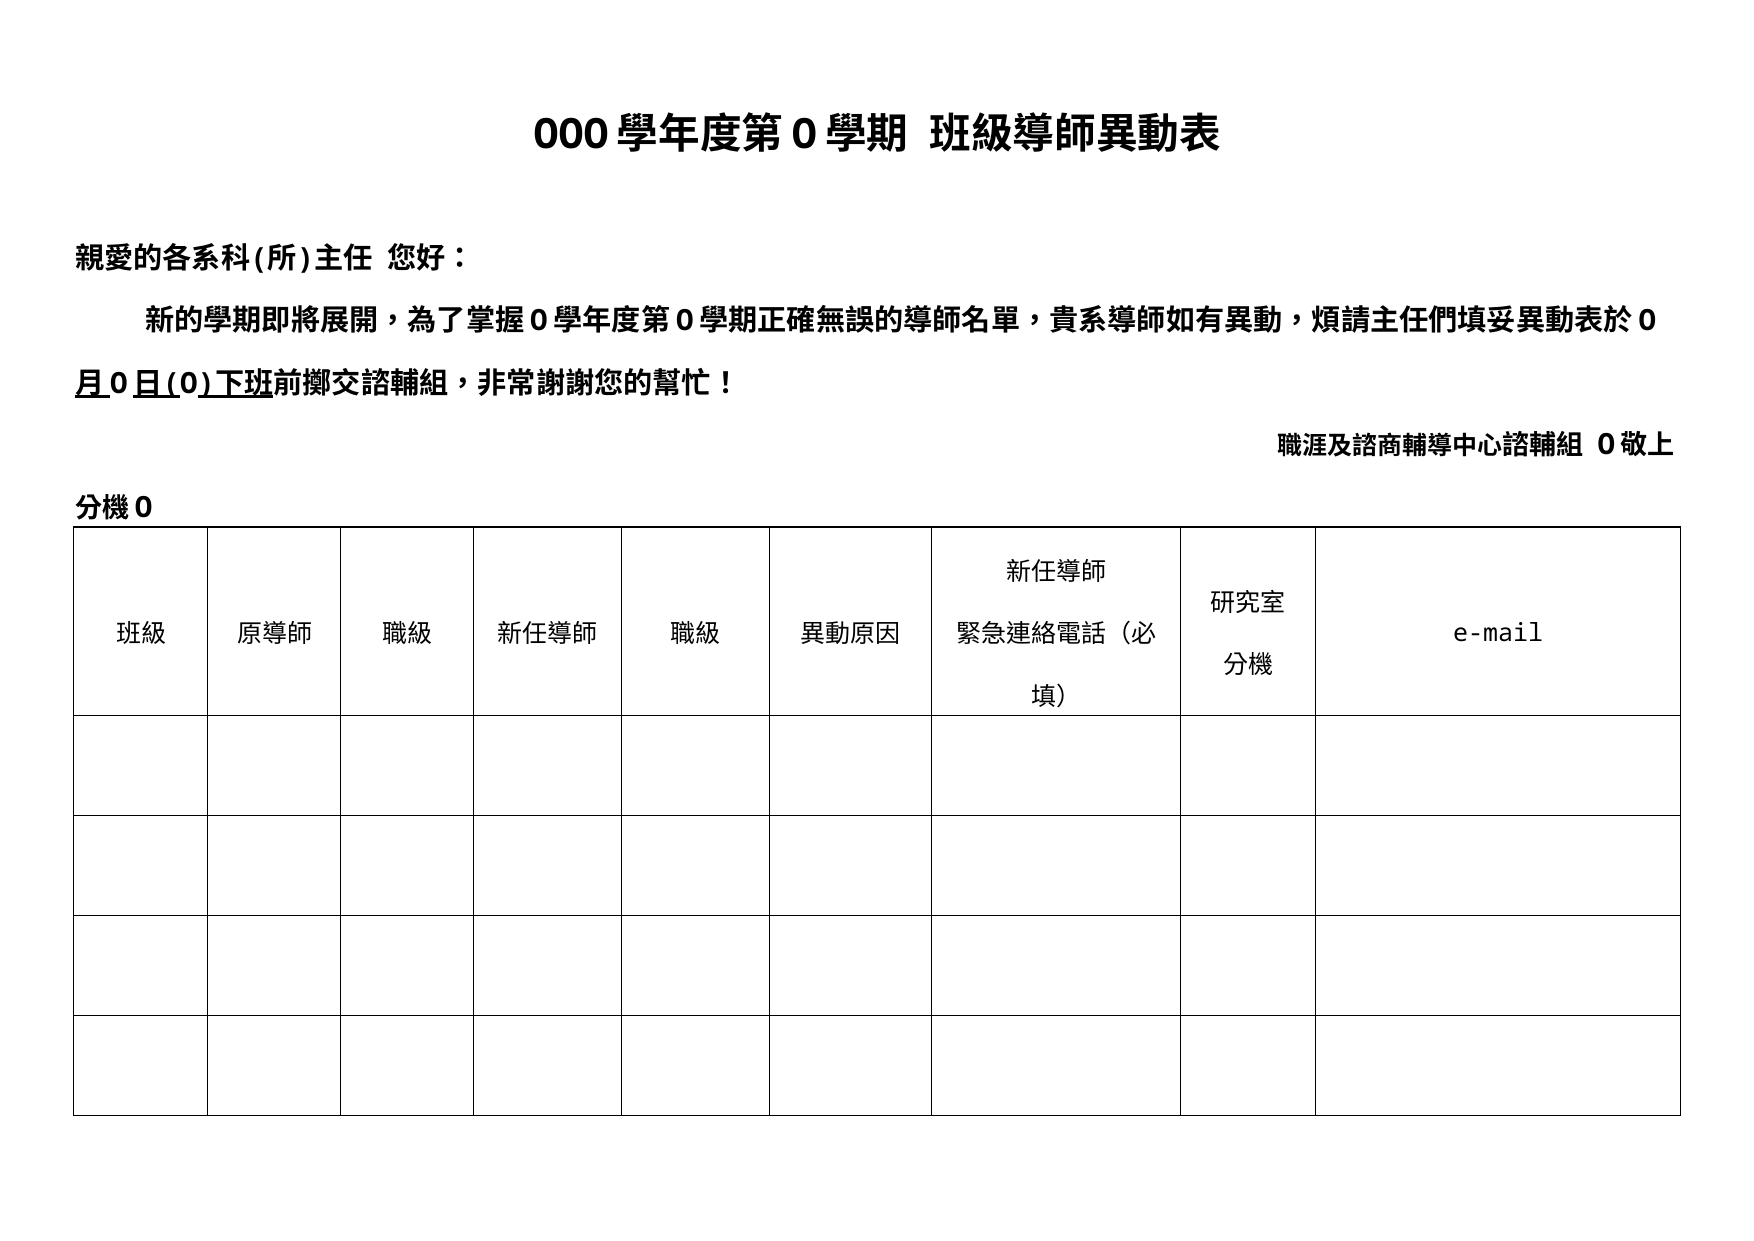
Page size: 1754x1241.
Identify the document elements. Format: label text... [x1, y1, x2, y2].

table_cell [341, 916, 473, 1015]
table_cell [208, 916, 340, 1015]
table_header 原導師 [208, 528, 340, 715]
text 親愛的各系科(所)主任 您好： [75, 214, 1679, 276]
table_header 職級 [622, 528, 769, 715]
table_cell [74, 716, 207, 815]
table_cell [1316, 1016, 1680, 1115]
table_cell [1181, 1016, 1315, 1115]
table_cell [622, 1016, 769, 1115]
table_cell [208, 716, 340, 815]
table_cell [474, 1016, 621, 1115]
table_cell [622, 816, 769, 915]
table_header e-mail [1316, 528, 1680, 715]
table_cell [474, 816, 621, 915]
table_cell [341, 816, 473, 915]
table_cell [341, 1016, 473, 1115]
table_cell [208, 816, 340, 915]
table_cell [474, 716, 621, 815]
table_cell [341, 716, 473, 815]
table_header 異動原因 [770, 528, 931, 715]
table_cell [622, 716, 769, 815]
table_cell [770, 716, 931, 815]
table_cell [622, 916, 769, 1015]
table_header 職級 [341, 528, 473, 715]
table_cell [1181, 716, 1315, 815]
table_header 班級 [74, 528, 207, 715]
table_cell [74, 916, 207, 1015]
table_cell [770, 1016, 931, 1115]
table_cell [1316, 816, 1680, 915]
table_cell [932, 816, 1180, 915]
table_cell [932, 716, 1180, 815]
table_cell [208, 1016, 340, 1115]
table_cell [770, 816, 931, 915]
table_cell [1316, 916, 1680, 1015]
text 新的學期即將展開，為了掌握O學年度第O學期正確無誤的導師名單，貴系導師如有異動，煩請主任們填妥異動表於O月O日(O)下班前擲交諮輔組，非常謝謝您的幫忙！ [75, 276, 1679, 401]
table_cell [932, 1016, 1180, 1115]
table_header 研究室 分機 [1181, 528, 1315, 715]
text OOO學年度第O學期 班級導師異動表 [75, 89, 1679, 151]
table_cell [74, 816, 207, 915]
table_cell [1316, 716, 1680, 815]
text 職涯及諮商輔導中心諮輔組 O敬上 分機O [75, 401, 1679, 526]
table_header 新任導師 緊急連絡電話（必填） [932, 528, 1180, 715]
table_cell [932, 916, 1180, 1015]
table_cell [474, 916, 621, 1015]
table_header 新任導師 [474, 528, 621, 715]
table_cell [1181, 816, 1315, 915]
table_cell [770, 916, 931, 1015]
table_cell [1181, 916, 1315, 1015]
table_cell [74, 1016, 207, 1115]
